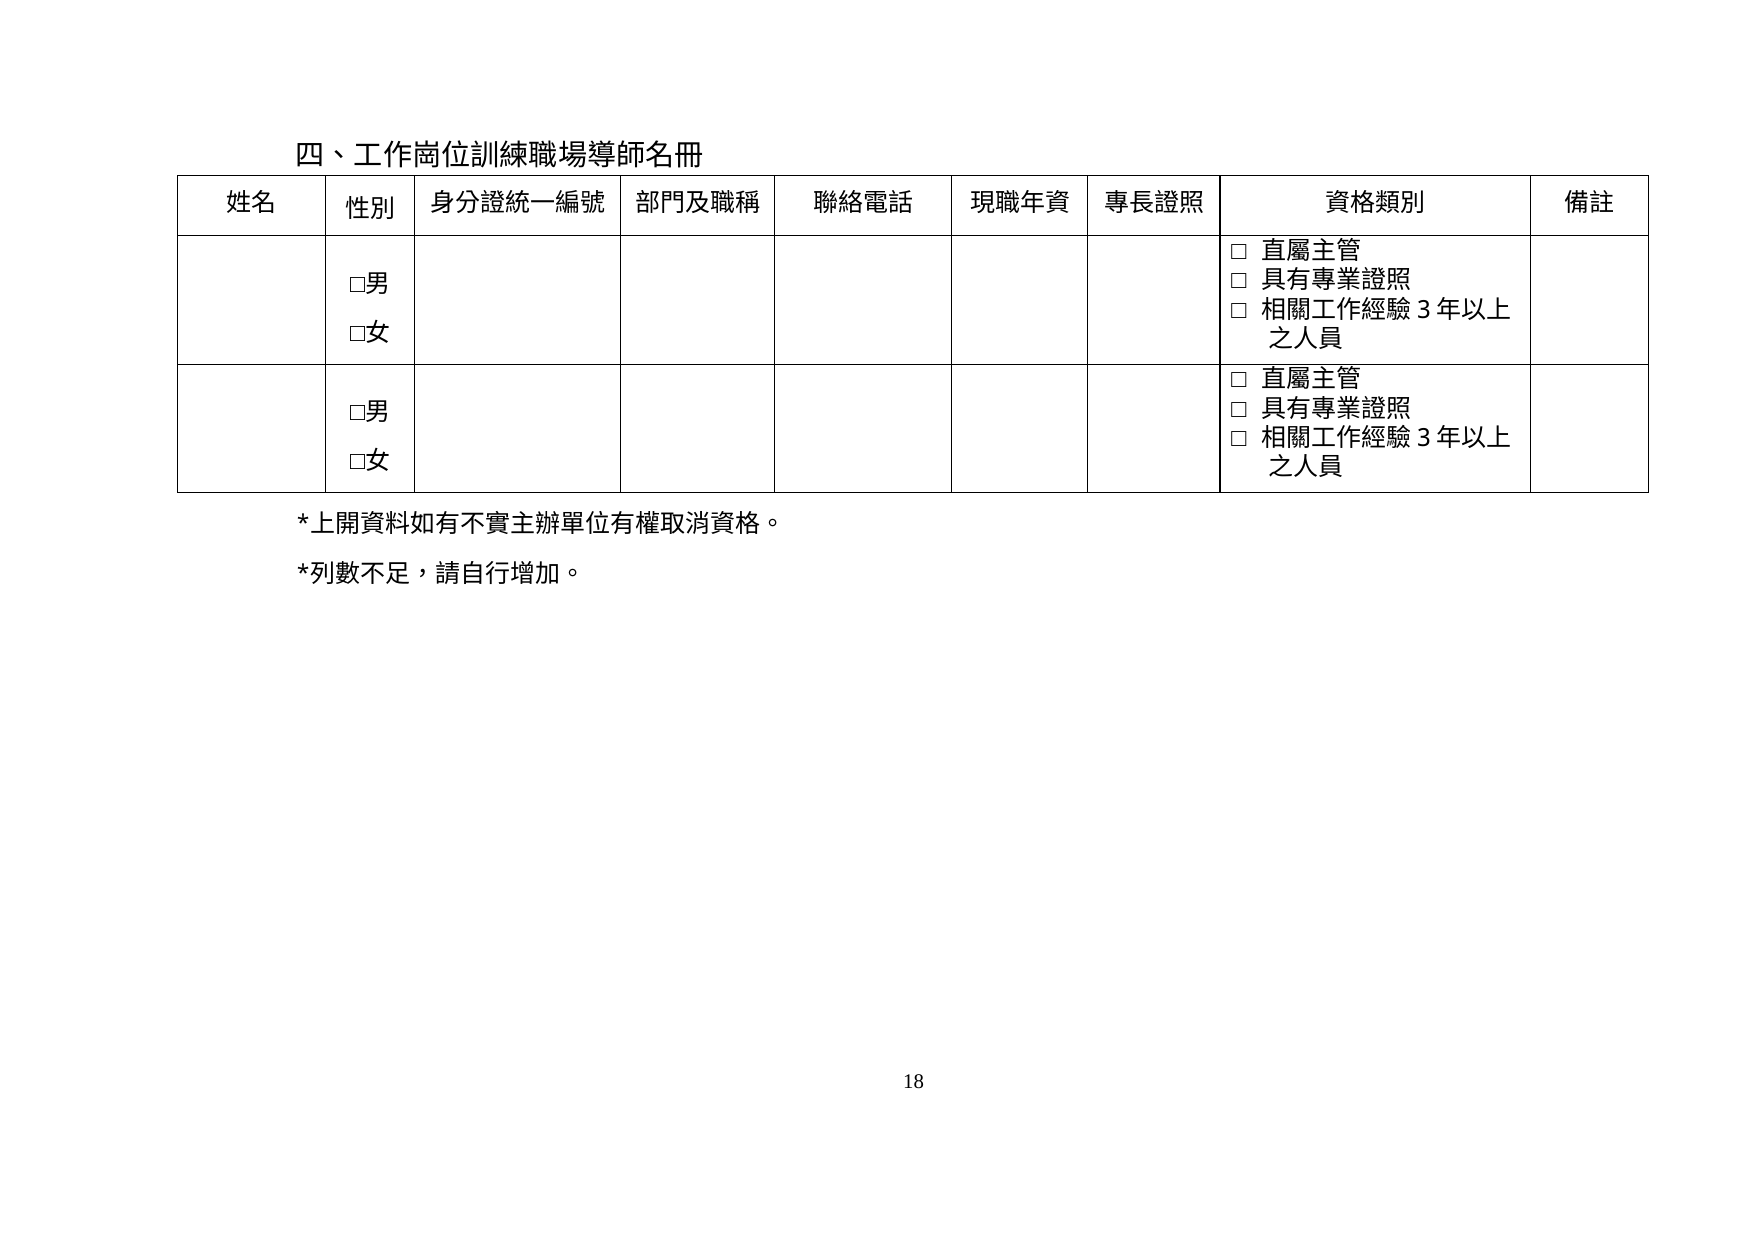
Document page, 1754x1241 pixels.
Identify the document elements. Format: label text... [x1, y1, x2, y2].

text *上開資料如有不實主辦單位有權取消資格。 [295, 493, 1606, 543]
table_cell [1531, 365, 1648, 492]
table_header 資格類別 [1221, 176, 1530, 235]
table_cell □ 直屬主管 □ 具有專業證照 □ 相關工作經驗3年以上之人員 [1221, 365, 1530, 492]
table_cell [621, 236, 774, 363]
table_cell □男 □女 [326, 365, 414, 492]
table_cell [178, 365, 325, 492]
text 四、工作崗位訓練職場導師名冊 [295, 125, 1606, 175]
table_header 聯絡電話 [775, 176, 951, 235]
table_header 現職年資 [952, 176, 1087, 235]
table_cell □ 直屬主管 □ 具有專業證照 □ 相關工作經驗3年以上之人員 [1221, 236, 1530, 363]
table_cell [775, 365, 951, 492]
table_header 備註 [1531, 176, 1648, 235]
table_header 專長證照 [1088, 176, 1219, 235]
table_header 身分證統一編號 [415, 176, 620, 235]
table_cell [415, 365, 620, 492]
table_cell [952, 365, 1087, 492]
table_cell [775, 236, 951, 363]
table_cell [1088, 236, 1219, 363]
table_cell [952, 236, 1087, 363]
table_header 部門及職稱 [621, 176, 774, 235]
table_cell [178, 236, 325, 363]
text *列數不足，請自行增加。 [295, 543, 1606, 593]
table_cell [621, 365, 774, 492]
table_header 性別 [326, 176, 414, 235]
table_cell [1531, 236, 1648, 363]
table_cell □男 □女 [326, 236, 414, 363]
table_cell [415, 236, 620, 363]
table_header 姓名 [178, 176, 325, 235]
table_cell [1088, 365, 1219, 492]
